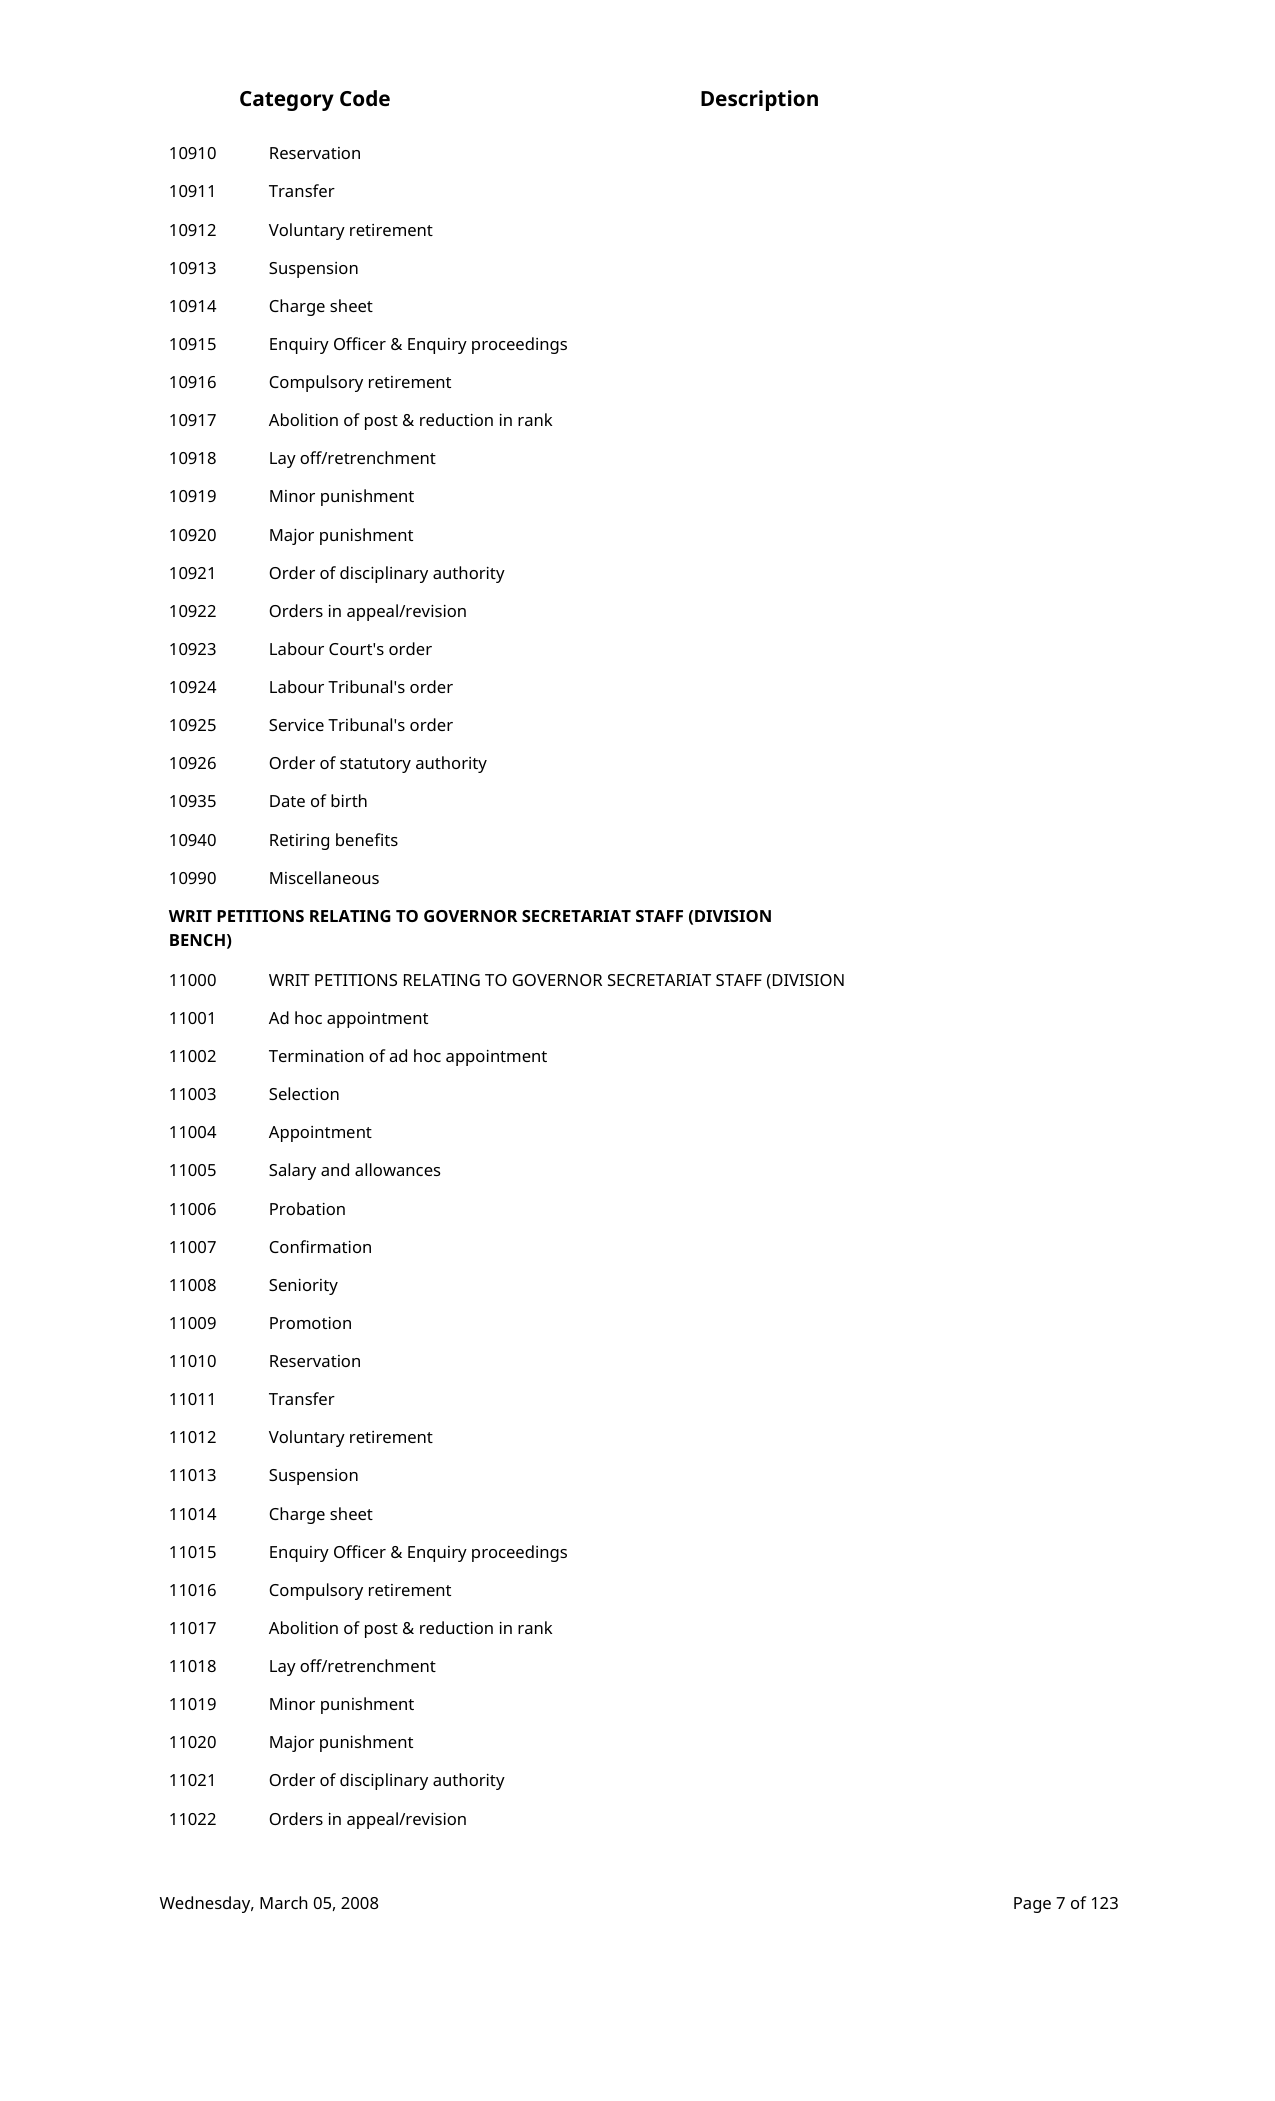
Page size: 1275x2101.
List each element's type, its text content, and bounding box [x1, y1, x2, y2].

text 10922 Orders in appeal/revision [150, 598, 1200, 622]
text 10921 Order of disciplinary authority [150, 560, 1200, 584]
text 10919 Minor punishment [150, 484, 1200, 508]
text 10912 Voluntary retirement [150, 217, 1200, 241]
text Category Code Description [150, 84, 1200, 113]
text 10940 Retiring benefits [150, 827, 1200, 851]
text 10917 Abolition of post & reduction in rank [150, 408, 1200, 432]
text 10935 Date of birth [150, 789, 1200, 813]
text 11007 Confirmation [150, 1234, 1200, 1258]
text 11017 Abolition of post & reduction in rank [150, 1616, 1200, 1639]
text 11012 Voluntary retirement [150, 1425, 1200, 1449]
text 11003 Selection [150, 1082, 1200, 1106]
text 10914 Charge sheet [150, 293, 1200, 317]
text 11004 Appointment [150, 1120, 1200, 1144]
text BENCH) [150, 927, 1200, 951]
text Wednesday, March 05, 2008 Page 7 of 123 [150, 1891, 1200, 1915]
text 11013 Suspension [150, 1463, 1200, 1487]
text 11010 Reservation [150, 1349, 1200, 1372]
text 11008 Seniority [150, 1272, 1200, 1296]
text 11018 Lay off/retrenchment [150, 1654, 1200, 1677]
text 11001 Ad hoc appointment [150, 1006, 1200, 1029]
text 11009 Promotion [150, 1311, 1200, 1334]
text 10923 Labour Court's order [150, 637, 1200, 660]
text 11000 WRIT PETITIONS RELATING TO GOVERNOR SECRETARIAT STAFF (DIVISION [150, 967, 1200, 991]
text 10924 Labour Tribunal's order [150, 675, 1200, 698]
text 10925 Service Tribunal's order [150, 713, 1200, 737]
text 10916 Compulsory retirement [150, 370, 1200, 393]
text 11022 Orders in appeal/revision [150, 1806, 1200, 1830]
text 10990 Miscellaneous [150, 865, 1200, 889]
text 11015 Enquiry Officer & Enquiry proceedings [150, 1539, 1200, 1563]
text 10910 Reservation [150, 141, 1200, 165]
text 11005 Salary and allowances [150, 1158, 1200, 1182]
text 10913 Suspension [150, 255, 1200, 279]
text 11002 Termination of ad hoc appointment [150, 1044, 1200, 1067]
text WRIT PETITIONS RELATING TO GOVERNOR SECRETARIAT STAFF (DIVISION [150, 903, 1200, 927]
text 11021 Order of disciplinary authority [150, 1768, 1200, 1792]
text 10920 Major punishment [150, 522, 1200, 546]
text 11011 Transfer [150, 1387, 1200, 1411]
text 11016 Compulsory retirement [150, 1577, 1200, 1601]
text 10915 Enquiry Officer & Enquiry proceedings [150, 332, 1200, 355]
text 11014 Charge sheet [150, 1501, 1200, 1525]
text 10911 Transfer [150, 179, 1200, 203]
text 11019 Minor punishment [150, 1692, 1200, 1716]
text 10926 Order of statutory authority [150, 751, 1200, 775]
text 11006 Probation [150, 1196, 1200, 1220]
text 10918 Lay off/retrenchment [150, 446, 1200, 470]
text 11020 Major punishment [150, 1730, 1200, 1754]
